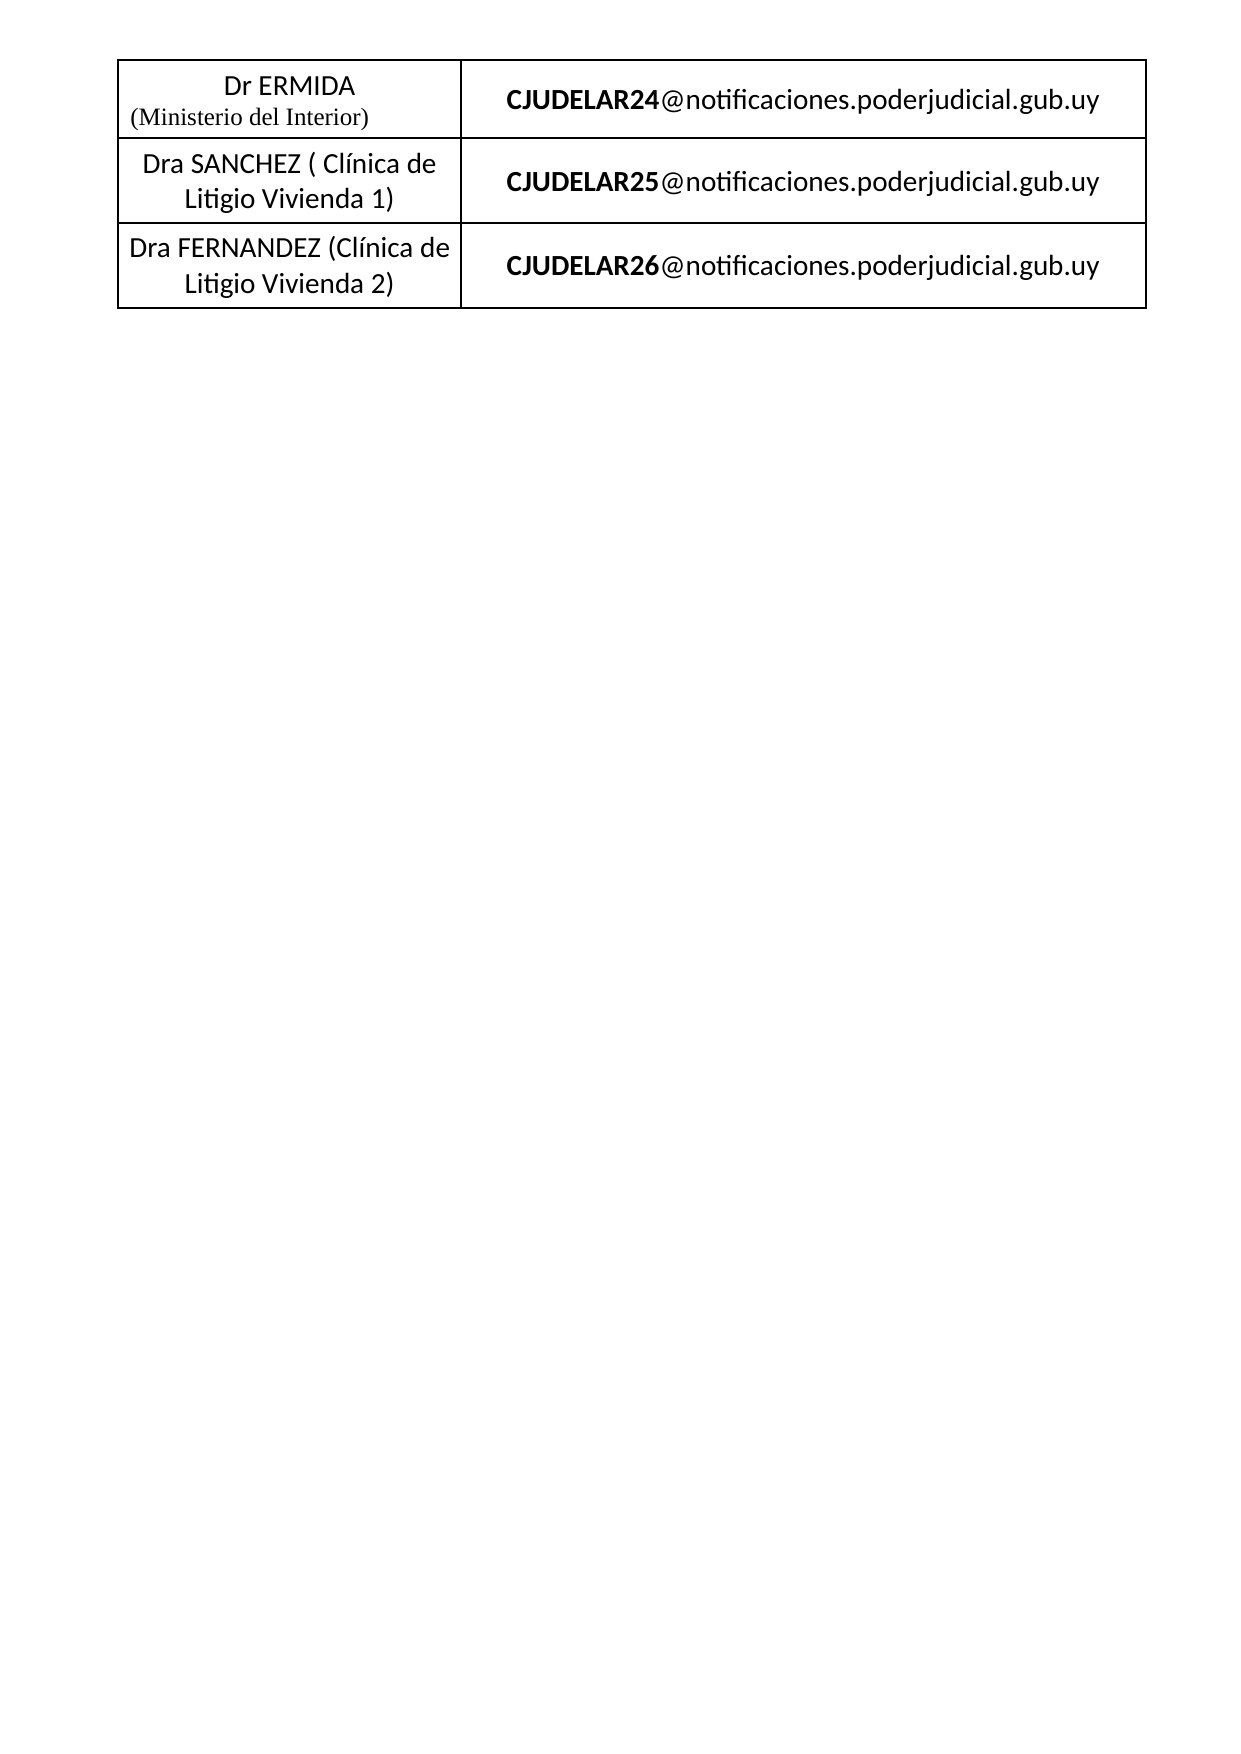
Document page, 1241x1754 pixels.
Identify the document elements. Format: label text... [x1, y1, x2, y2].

table_cell Dra SANCHEZ ( Clínica de Litigio Vivienda 1) [119, 139, 460, 222]
table_cell CJUDELAR24@notificaciones.poderjudicial.gub.uy [462, 61, 1145, 137]
table_cell Dra FERNANDEZ (Clínica de Litigio Vivienda 2) [119, 224, 460, 307]
table_cell Dr ERMIDA (Ministerio del Interior) [119, 61, 460, 137]
table_cell CJUDELAR26@notificaciones.poderjudicial.gub.uy [462, 224, 1145, 307]
table_cell CJUDELAR25@notificaciones.poderjudicial.gub.uy [462, 139, 1145, 222]
